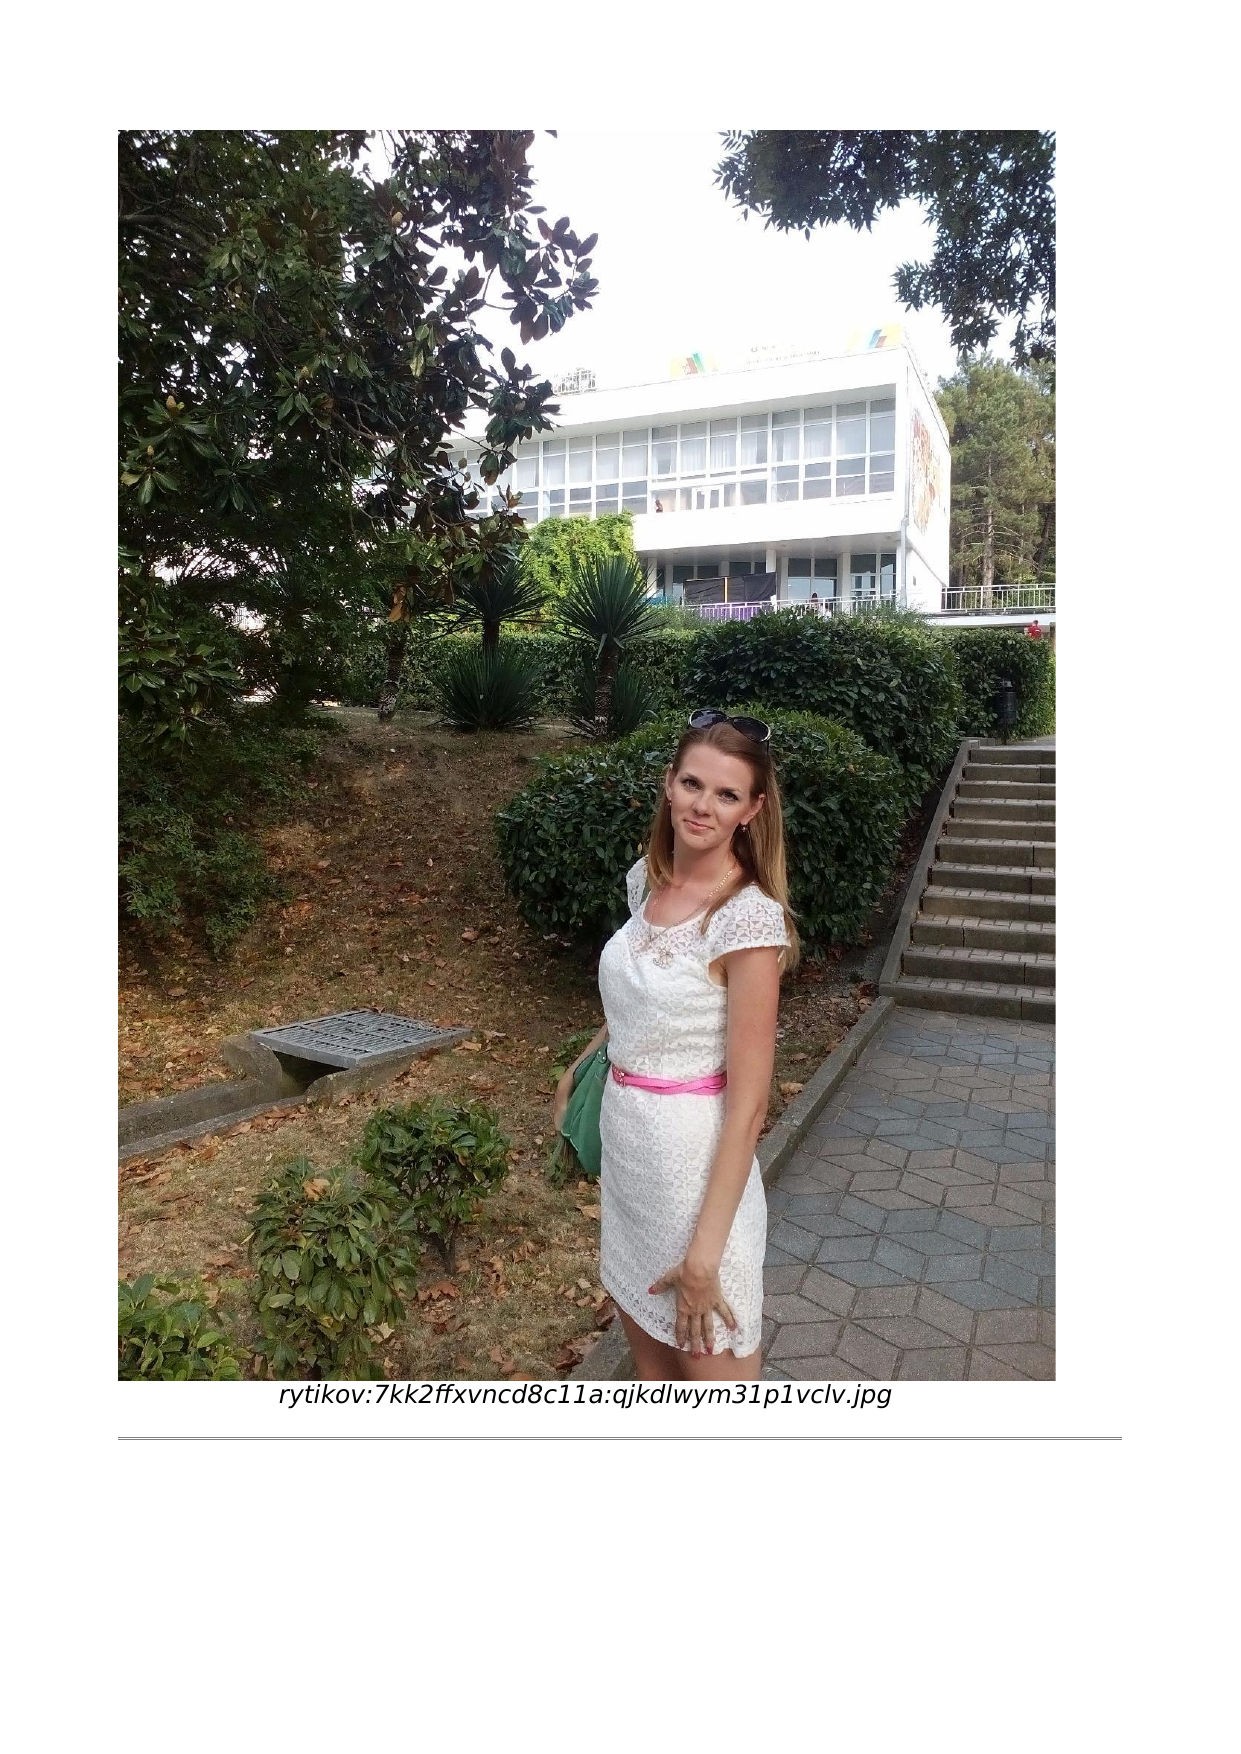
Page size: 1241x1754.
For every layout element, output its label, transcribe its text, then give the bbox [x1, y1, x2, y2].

picture [118, 130, 1056, 1381]
text rytikov:7kk2ffxvncd8c11a:qjkdlwym31p1vclv.jpg [118, 1381, 1056, 1410]
